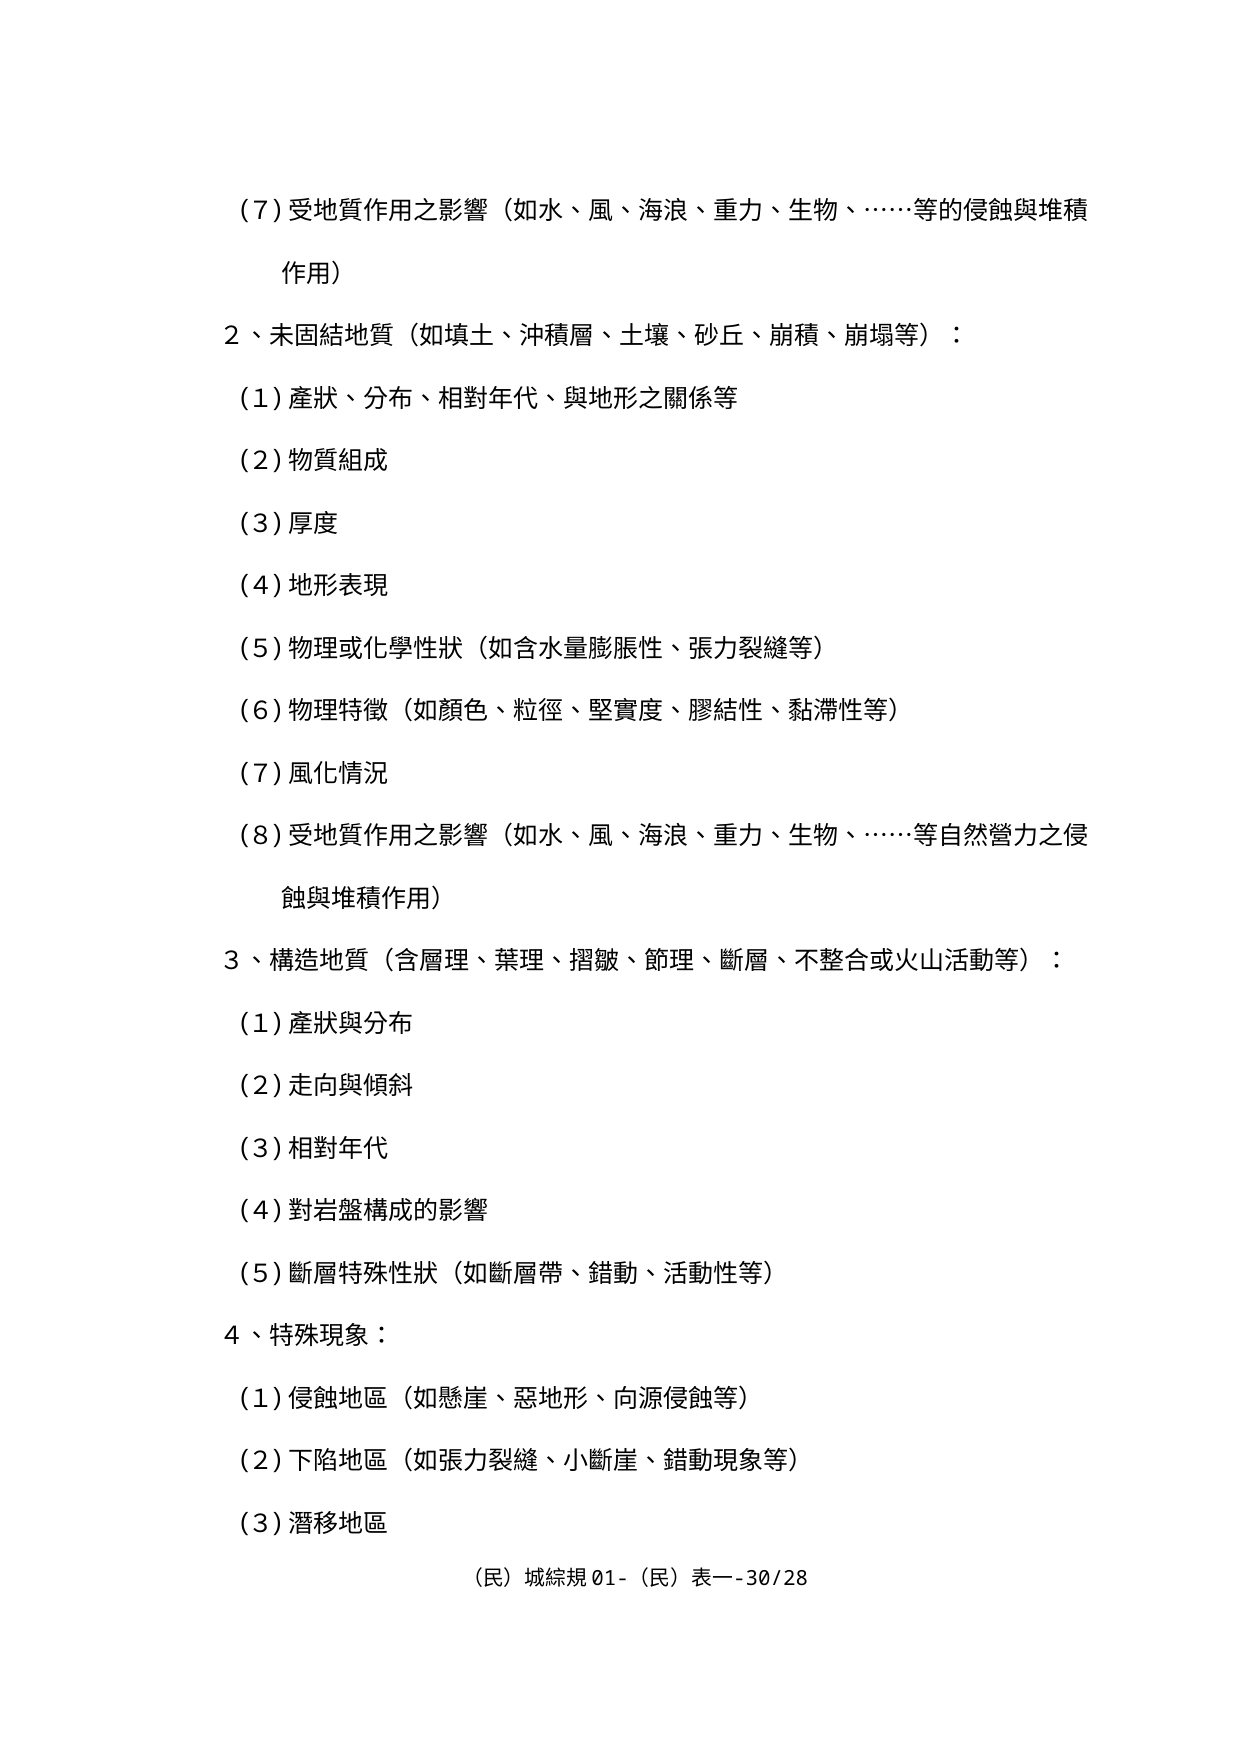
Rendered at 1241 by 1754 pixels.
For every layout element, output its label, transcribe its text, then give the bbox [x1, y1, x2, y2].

text (５) 斷層特殊性狀（如斷層帶、錯動、活動性等） [240, 1229, 1092, 1292]
text (３) 潛移地區 [240, 1479, 1092, 1542]
text (３) 厚度 [240, 479, 1092, 542]
text (１) 產狀與分布 [240, 979, 1092, 1042]
text (１) 侵蝕地區（如懸崖、惡地形、向源侵蝕等） [240, 1354, 1092, 1417]
text (７) 風化情況 [240, 729, 1092, 792]
text (８) 受地質作用之影響（如水、風、海浪、重力、生物、……等自然營力之侵蝕與堆積作用） [240, 792, 1092, 917]
text ２、未固結地質（如填土、沖積層、土壤、砂丘、崩積、崩塌等）： [219, 292, 1092, 354]
text (３) 相對年代 [240, 1104, 1092, 1167]
text (２) 下陷地區（如張力裂縫、小斷崖、錯動現象等） [240, 1417, 1092, 1479]
text (５) 物理或化學性狀（如含水量膨脹性、張力裂縫等） [240, 604, 1092, 667]
text ３、構造地質（含層理、葉理、摺皺、節理、斷層、不整合或火山活動等）： [219, 917, 1092, 979]
text (７) 受地質作用之影響（如水、風、海浪、重力、生物、……等的侵蝕與堆積作用） [240, 167, 1092, 292]
text ４、特殊現象： [219, 1292, 1092, 1354]
text (２) 走向與傾斜 [240, 1042, 1092, 1104]
text (４) 對岩盤構成的影響 [240, 1167, 1092, 1229]
text (４) 地形表現 [240, 542, 1092, 604]
text (６) 物理特徵（如顏色、粒徑、堅實度、膠結性、黏滯性等） [240, 667, 1092, 729]
text (２) 物質組成 [240, 417, 1092, 479]
text (１) 產狀、分布、相對年代、與地形之關係等 [240, 354, 1092, 417]
